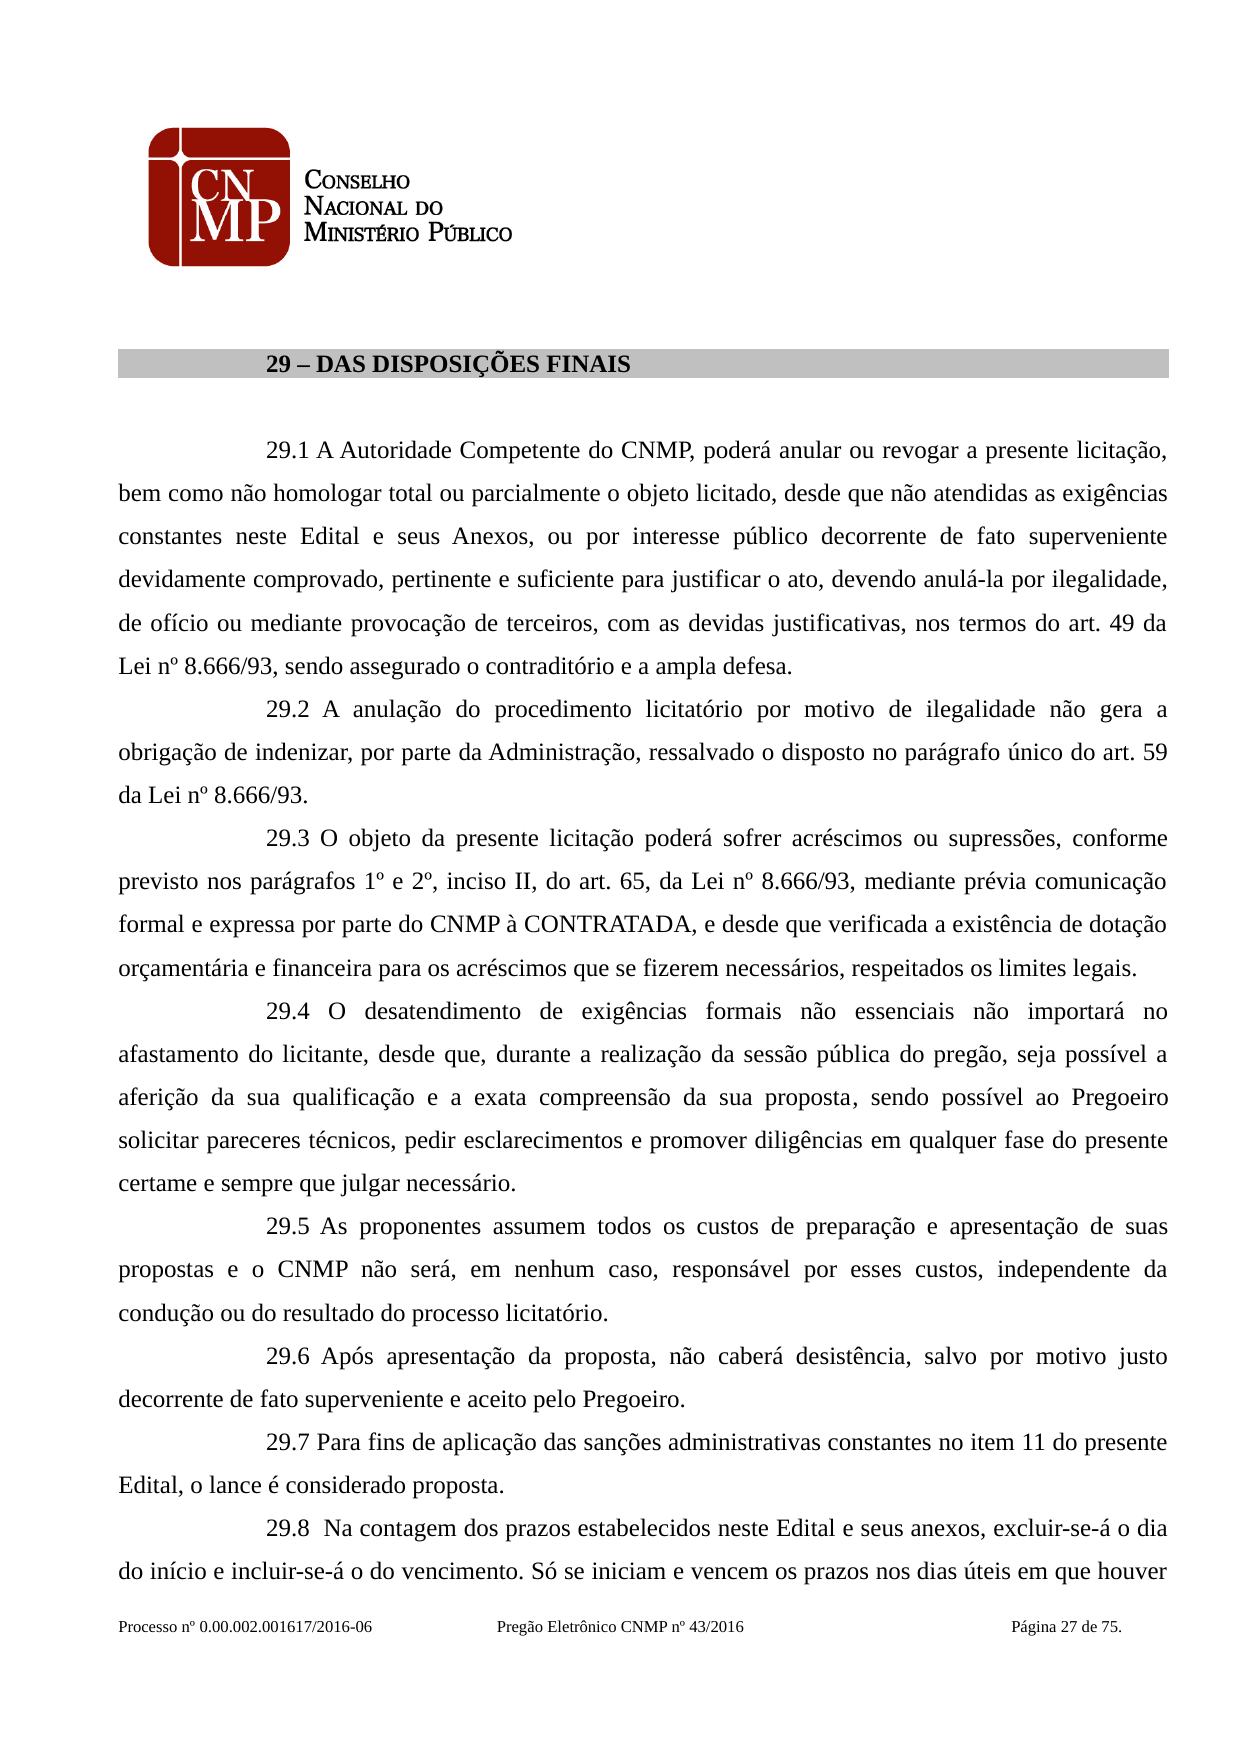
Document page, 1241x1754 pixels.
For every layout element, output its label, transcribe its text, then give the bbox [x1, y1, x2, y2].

text 29.7 Para fins de aplicação das sanções administrativas constantes no item 11 do presente Edital, o lance é considerado proposta. [118, 1427, 1169, 1499]
picture [124, 105, 528, 288]
text 29.6 Após apresentação da proposta, não caberá desistência, salvo por motivo justo decorrente de fato superveniente e aceito pelo Pregoeiro. [118, 1341, 1169, 1413]
text 29.1 A Autoridade Competente do CNMP, poderá anular ou revogar a presente licitação, bem como não homologar total ou parcialmente o objeto licitado, desde que não atendidas as exigências constantes neste Edital e seus Anexos, ou por interesse público decorrente de fato superveniente devidamente comprovado, pertinente e suficiente para justificar o ato, devendo anulá-la por ilegalidade, de ofício ou mediante provocação de terceiros, com as devidas justificativas, nos termos do art. 49 da Lei nº 8.666/93, sendo assegurado o contraditório e a ampla defesa. [118, 435, 1169, 679]
text 29.4 O desatendimento de exigências formais não essenciais não importará no afastamento do licitante, desde que, durante a realização da sessão pública do pregão, seja possível a aferição da sua qualificação e a exata compreensão da sua proposta, sendo possível ao Pregoeiro solicitar pareceres técnicos, pedir esclarecimentos e promover diligências em qualquer fase do presente certame e sempre que julgar necessário. [118, 996, 1169, 1197]
subtitle 29 – DAS DISPOSIÇÕES FINAIS [118, 349, 1169, 378]
text 29.2 A anulação do procedimento licitatório por motivo de ilegalidade não gera a obrigação de indenizar, por parte da Administração, ressalvado o disposto no parágrafo único do art. 59 da Lei nº 8.666/93. [118, 694, 1169, 809]
text 29.5 As proponentes assumem todos os custos de preparação e apresentação de suas propostas e o CNMP não será, em nenhum caso, responsável por esses custos, independente da condução ou do resultado do processo licitatório. [118, 1211, 1169, 1326]
text 29.8 Na contagem dos prazos estabelecidos neste Edital e seus anexos, excluir-se-á o dia do início e incluir-se-á o do vencimento. Só se iniciam e vencem os prazos nos dias úteis em que houver [118, 1513, 1169, 1585]
text 29.3 O objeto da presente licitação poderá sofrer acréscimos ou supressões, conforme previsto nos parágrafos 1º e 2º, inciso II, do art. 65, da Lei nº 8.666/93, mediante prévia comunicação formal e expressa por parte do CNMP à CONTRATADA, e desde que verificada a existência de dotação orçamentária e financeira para os acréscimos que se fizerem necessários, respeitados os limites legais. [118, 823, 1169, 981]
